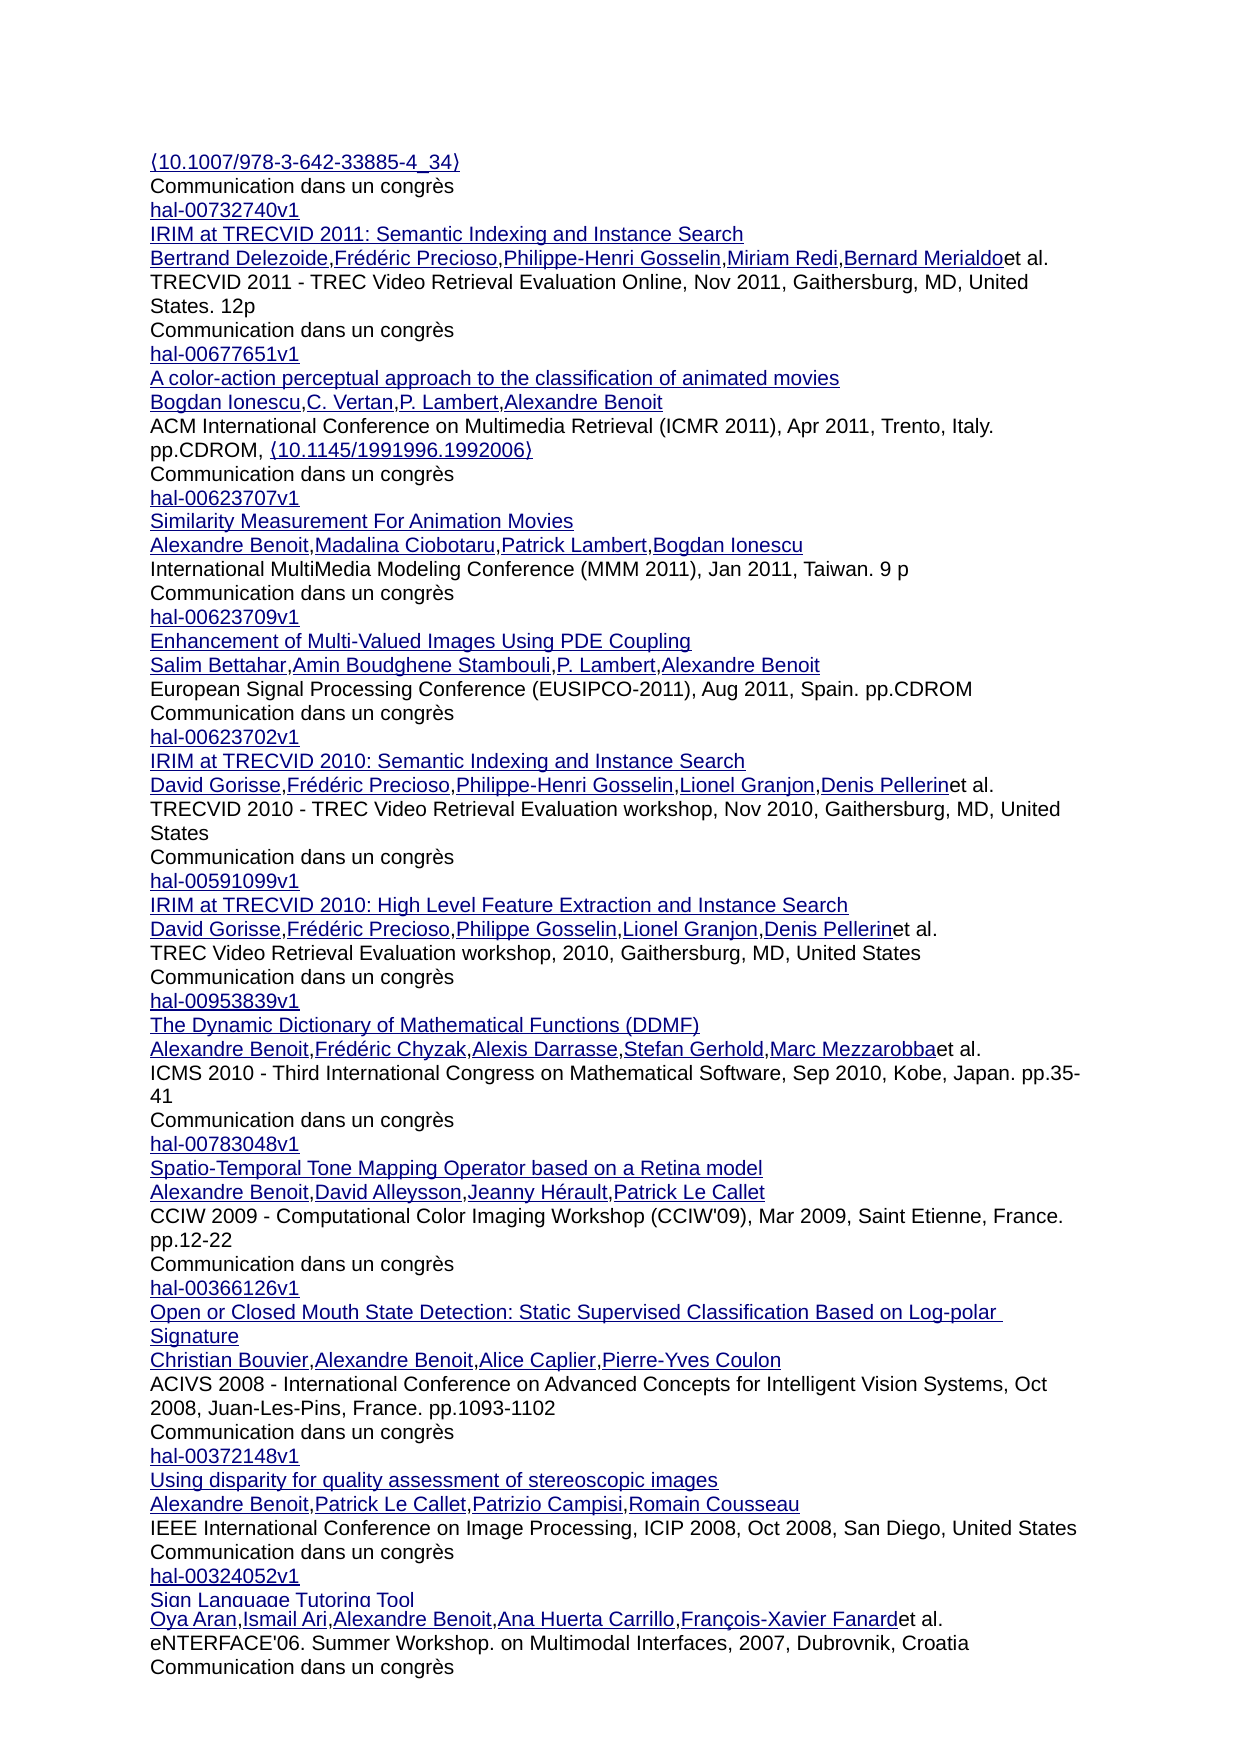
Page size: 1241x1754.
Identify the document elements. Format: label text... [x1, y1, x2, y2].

table_cell The Dynamic Dictionary of Mathematical Functions (DDMF) Alexandre Benoit,Frédéric Chyzak,Alexis Darrasse,Stefan Gerhold,Marc Mezzarobbaet al. ICMS 2010 - Third International Congress on Mathematical Software, Sep 2010, Kobe, Japan. pp.35-41 Communication dans un congrès hal-00783048v1 [150, 1013, 1090, 1156]
table_cell IRIM at TRECVID 2011: Semantic Indexing and Instance Search Bertrand Delezoide,Frédéric Precioso,Philippe-Henri Gosselin,Miriam Redi,Bernard Merialdoet al. TRECVID 2011 - TREC Video Retrieval Evaluation Online, Nov 2011, Gaithersburg, MD, United States. 12p Communication dans un congrès hal-00677651v1 [150, 222, 1090, 366]
table_cell Using disparity for quality assessment of stereoscopic images Alexandre Benoit,Patrick Le Callet,Patrizio Campisi,Romain Cousseau IEEE International Conference on Image Processing, ICIP 2008, Oct 2008, San Diego, United States Communication dans un congrès hal-00324052v1 [150, 1468, 1090, 1587]
table_cell A color-action perceptual approach to the classification of animated movies Bogdan Ionescu,C. Vertan,P. Lambert,Alexandre Benoit ACM International Conference on Multimedia Retrieval (ICMR 2011), Apr 2011, Trento, Italy. pp.CDROM, ⟨10.1145/1991996.1992006⟩ Communication dans un congrès hal-00623707v1 [150, 366, 1090, 509]
table_cell Enhancement of Multi-Valued Images Using PDE Coupling Salim Bettahar,Amin Boudghene Stambouli,P. Lambert,Alexandre Benoit European Signal Processing Conference (EUSIPCO‐2011), Aug 2011, Spain. pp.CDROM Communication dans un congrès hal-00623702v1 [150, 629, 1090, 749]
table_cell Spatio-Temporal Tone Mapping Operator based on a Retina model Alexandre Benoit,David Alleysson,Jeanny Hérault,Patrick Le Callet CCIW 2009 - Computational Color Imaging Workshop (CCIW'09), Mar 2009, Saint Etienne, France. pp.12-22 Communication dans un congrès hal-00366126v1 [150, 1156, 1090, 1300]
table_cell IRIM at TRECVID 2010: Semantic Indexing and Instance Search David Gorisse,Frédéric Precioso,Philippe-Henri Gosselin,Lionel Granjon,Denis Pellerinet al. TRECVID 2010 - TREC Video Retrieval Evaluation workshop, Nov 2010, Gaithersburg, MD, United States Communication dans un congrès hal-00591099v1 [150, 749, 1090, 893]
table_cell ⟨10.1007/978-3-642-33885-4_34⟩ Communication dans un congrès hal-00732740v1 [150, 150, 1090, 222]
table_cell Open or Closed Mouth State Detection: Static Supervised Classification Based on Log-polar Signature Christian Bouvier,Alexandre Benoit,Alice Caplier,Pierre-Yves Coulon ACIVS 2008 - International Conference on Advanced Concepts for Intelligent Vision Systems, Oct 2008, Juan-Les-Pins, France. pp.1093-1102 Communication dans un congrès hal-00372148v1 [150, 1300, 1090, 1468]
table_cell Sign Language Tutoring Tool Oya Aran,Ismail Ari,Alexandre Benoit,Ana Huerta Carrillo,François-Xavier Fanardet al. eNTERFACE'06. Summer Workshop. on Multimodal Interfaces, 2007, Dubrovnik, Croatia Communication dans un congrès [150, 1588, 1090, 1679]
table_cell IRIM at TRECVID 2010: High Level Feature Extraction and Instance Search David Gorisse,Frédéric Precioso,Philippe Gosselin,Lionel Granjon,Denis Pellerinet al. TREC Video Retrieval Evaluation workshop, 2010, Gaithersburg, MD, United States Communication dans un congrès hal-00953839v1 [150, 893, 1090, 1012]
table_cell Similarity Measurement For Animation Movies Alexandre Benoit,Madalina Ciobotaru,Patrick Lambert,Bogdan Ionescu International MultiMedia Modeling Conference (MMM 2011), Jan 2011, Taiwan. 9 p Communication dans un congrès hal-00623709v1 [150, 509, 1090, 629]
